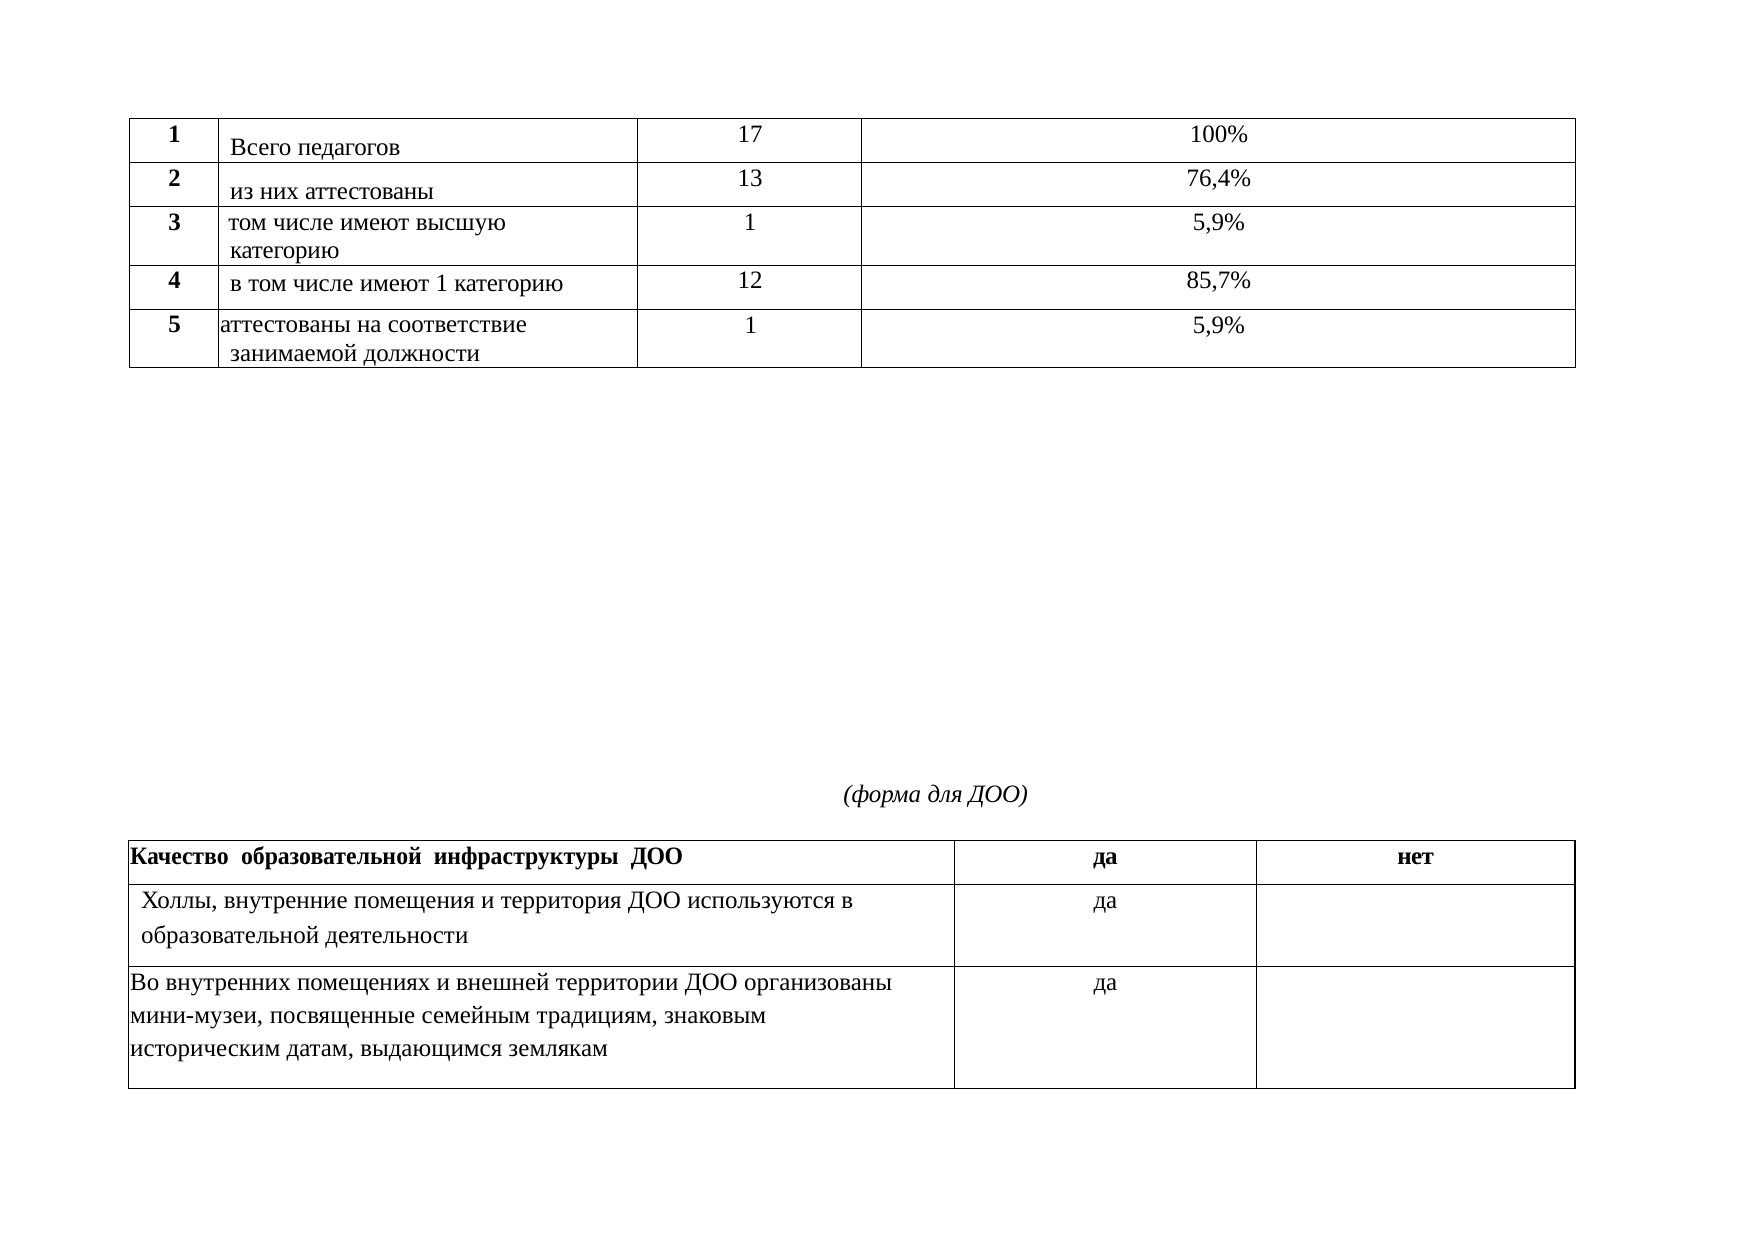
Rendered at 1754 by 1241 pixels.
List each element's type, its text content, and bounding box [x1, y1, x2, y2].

table_cell Во внутренних помещениях и внешней территории ДОО организованы мини-музеи, посвященные семейным традициям, знаковым историческим датам, выдающимся землякам [129, 967, 954, 1088]
table_cell из них аттестованы [219, 163, 637, 206]
table_cell том числе имеют высшую категорию [219, 207, 637, 264]
table_header нет [1257, 841, 1574, 884]
table_cell 5,9% [862, 310, 1575, 367]
table_cell 85,7% [862, 266, 1575, 309]
table_cell [1257, 967, 1574, 1088]
table_header Качество образовательной инфраструктуры ДОО [129, 841, 954, 884]
table_cell 100% [862, 119, 1575, 162]
table_cell 5 [130, 310, 218, 367]
table_cell да [955, 967, 1256, 1088]
table_cell 1 [638, 207, 861, 264]
table_cell 2 [130, 163, 218, 206]
table_cell аттестованы на соответствие занимаемой должности [219, 310, 637, 367]
table_cell 5,9% [862, 207, 1575, 264]
table_header да [955, 841, 1256, 884]
table_cell Всего педагогов [219, 119, 637, 162]
table_cell Холлы, внутренние помещения и территория ДОО используются в образовательной деятельности [129, 885, 954, 966]
table_cell 1 [130, 119, 218, 162]
table_cell 13 [638, 163, 861, 206]
table_cell 3 [130, 207, 218, 264]
table_cell 4 [130, 266, 218, 309]
table_cell 1 [638, 310, 861, 367]
table_cell да [955, 885, 1256, 966]
table_cell 76,4% [862, 163, 1575, 206]
table_cell 17 [638, 119, 861, 162]
table_cell в том числе имеют 1 категорию [219, 266, 637, 309]
table_cell [1257, 885, 1574, 966]
table_cell 12 [638, 266, 861, 309]
text (форма для ДОО) [613, 779, 1261, 808]
